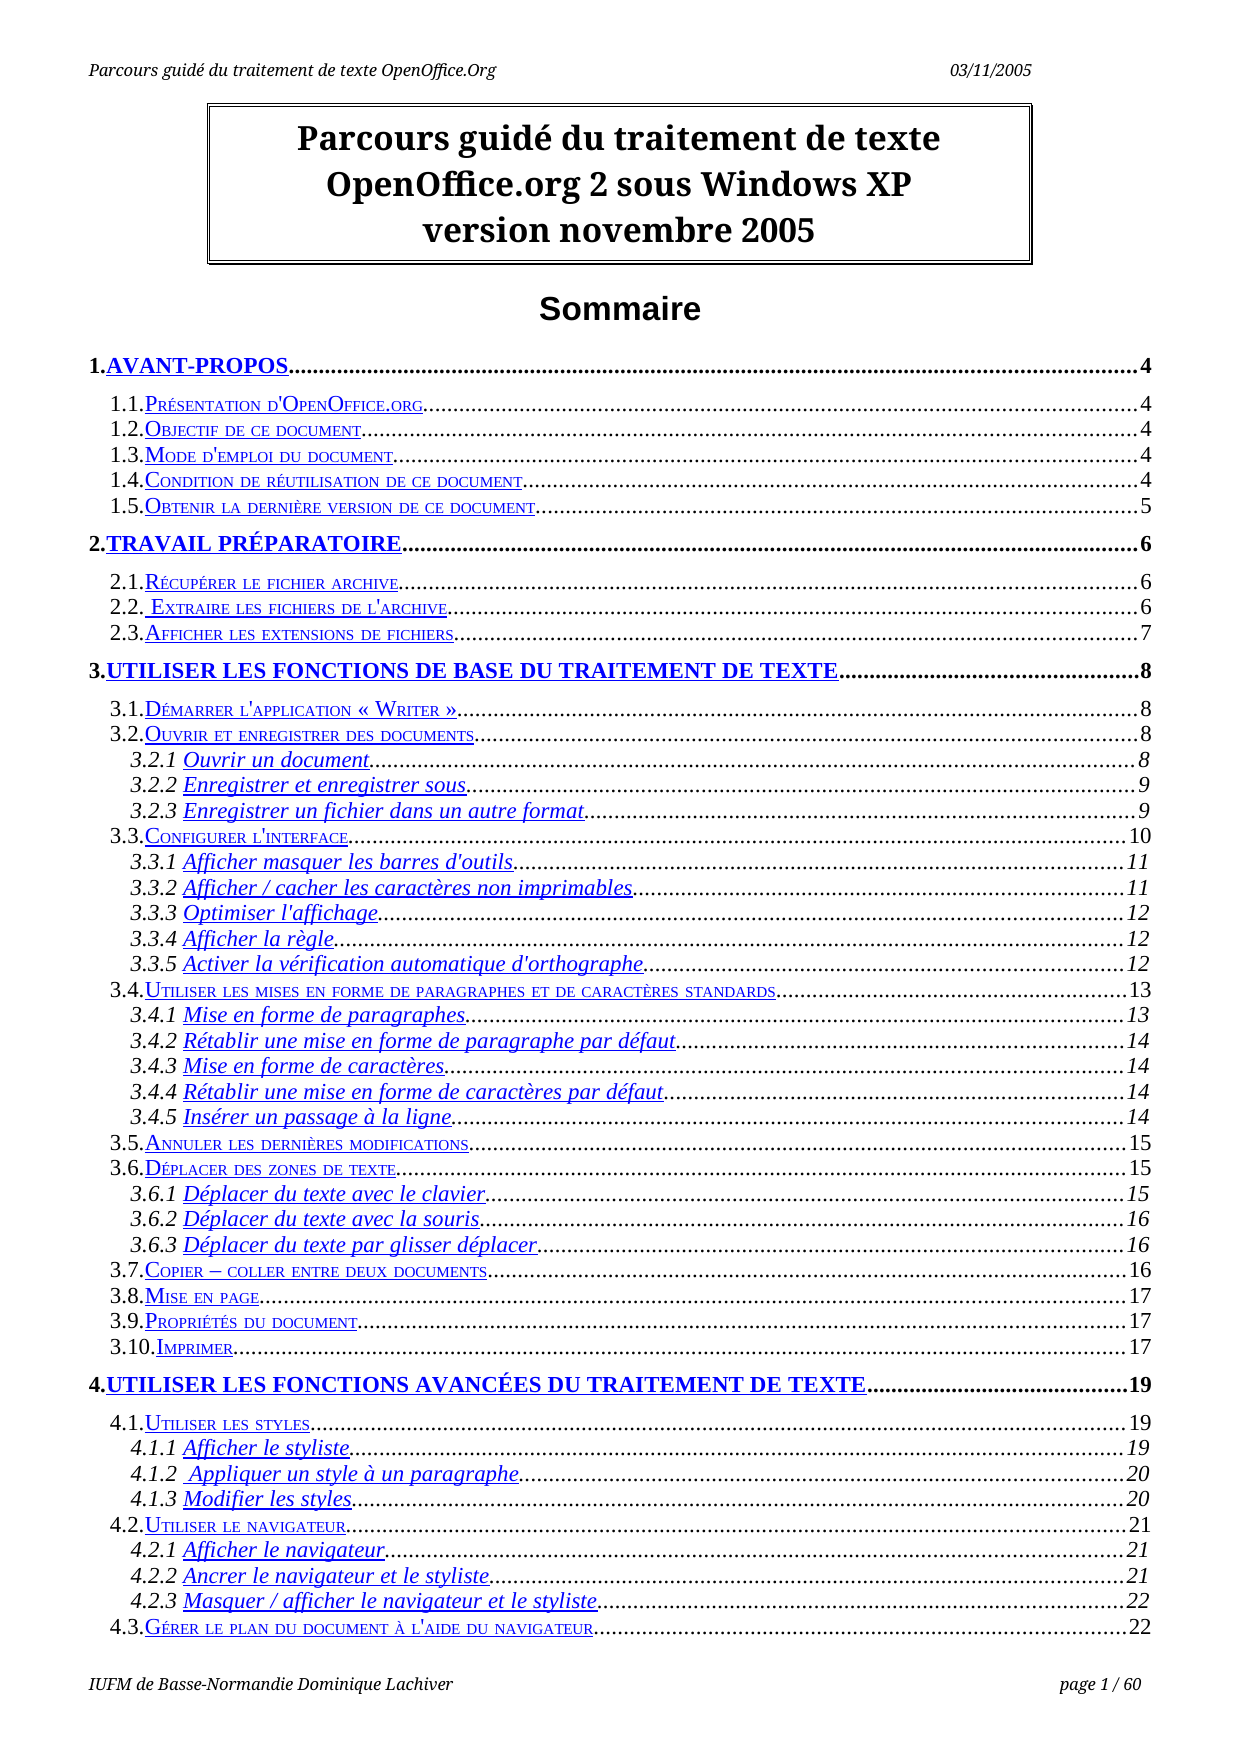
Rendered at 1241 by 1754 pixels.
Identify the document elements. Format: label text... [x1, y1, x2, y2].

text 1.4.Condition de réutilisation de ce document 4 [109, 467, 1152, 493]
text 3.6.3 Déplacer du texte par glisser déplacer 16 [130, 1232, 1152, 1257]
text 3.6.2 Déplacer du texte avec la souris 16 [130, 1206, 1152, 1232]
text 3.1.Démarrer l'application « Writer » 8 [109, 696, 1152, 721]
text 4.1.3 Modifier les styles 20 [130, 1486, 1152, 1512]
text 3.5.Annuler les dernières modifications 15 [109, 1129, 1152, 1155]
text 3.4.5 Insérer un passage à la ligne 14 [130, 1104, 1152, 1129]
text 3.3.Configurer l'interface 10 [109, 823, 1152, 849]
text 2.1.Récupérer le fichier archive 6 [109, 569, 1152, 594]
text 4.3.Gérer le plan du document à l'aide du navigateur 22 [109, 1614, 1152, 1639]
text 3.8.Mise en page 17 [109, 1283, 1152, 1308]
text 2.Travail préparatoire 6 [88, 531, 1152, 556]
text 4.2.2 Ancrer le navigateur et le styliste 21 [130, 1563, 1152, 1588]
text 4.2.1 Afficher le navigateur 21 [130, 1537, 1152, 1563]
text 3.2.3 Enregistrer un fichier dans un autre format 9 [130, 798, 1152, 823]
text 4.1.Utiliser les styles 19 [109, 1410, 1152, 1435]
text 3.4.1 Mise en forme de paragraphes 13 [130, 1002, 1152, 1027]
text 3.Utiliser les fonctions de base du traitement de texte 8 [88, 658, 1152, 683]
text 3.10.Imprimer 17 [109, 1334, 1152, 1359]
text 1.1.Présentation d'OpenOffice.org 4 [109, 391, 1152, 416]
subtitle Sommaire [88, 290, 1152, 327]
text 4.1.2 Appliquer un style à un paragraphe 20 [130, 1461, 1152, 1486]
text 4.2.3 Masquer / afficher le navigateur et le styliste 22 [130, 1588, 1152, 1614]
text 1.5.Obtenir la dernière version de ce document 5 [109, 493, 1152, 518]
text 2.3.Afficher les extensions de fichiers 7 [109, 620, 1152, 645]
text 3.7.Copier – coller entre deux documents 16 [109, 1257, 1152, 1283]
text 3.6.1 Déplacer du texte avec le clavier 15 [130, 1181, 1152, 1206]
text 4.Utiliser les fonctions avancées du traitement de texte 19 [88, 1372, 1152, 1397]
text 3.6.Déplacer des zones de texte 15 [109, 1155, 1152, 1181]
text 3.2.2 Enregistrer et enregistrer sous 9 [130, 772, 1152, 798]
text Parcours guidé du traitement de texte OpenOffice.org 2 sous Windows XP version novembre 2005 [210, 107, 1029, 260]
text 3.4.2 Rétablir une mise en forme de paragraphe par défaut 14 [130, 1027, 1152, 1053]
text 3.4.3 Mise en forme de caractères 14 [130, 1053, 1152, 1078]
text 2.2. Extraire les fichiers de l'archive 6 [109, 594, 1152, 620]
text 3.3.4 Afficher la règle 12 [130, 925, 1152, 951]
text 1.Avant-propos 4 [88, 352, 1152, 378]
text 3.2.Ouvrir et enregistrer des documents 8 [109, 721, 1152, 747]
text 3.4.4 Rétablir une mise en forme de caractères par défaut 14 [130, 1078, 1152, 1104]
text 3.9.Propriétés du document 17 [109, 1308, 1152, 1334]
text 3.2.1 Ouvrir un document 8 [130, 747, 1152, 772]
text 3.3.2 Afficher / cacher les caractères non imprimables 11 [130, 874, 1152, 900]
text 4.1.1 Afficher le styliste 19 [130, 1435, 1152, 1461]
text 3.3.1 Afficher masquer les barres d'outils 11 [130, 849, 1152, 874]
text 1.3.Mode d'emploi du document 4 [109, 442, 1152, 467]
text 1.2.Objectif de ce document 4 [109, 416, 1152, 442]
text 3.3.5 Activer la vérification automatique d'orthographe 12 [130, 951, 1152, 976]
text 4.2.Utiliser le navigateur 21 [109, 1512, 1152, 1537]
text 3.3.3 Optimiser l'affichage 12 [130, 900, 1152, 925]
text 3.4.Utiliser les mises en forme de paragraphes et de caractères standards 13 [109, 976, 1152, 1002]
